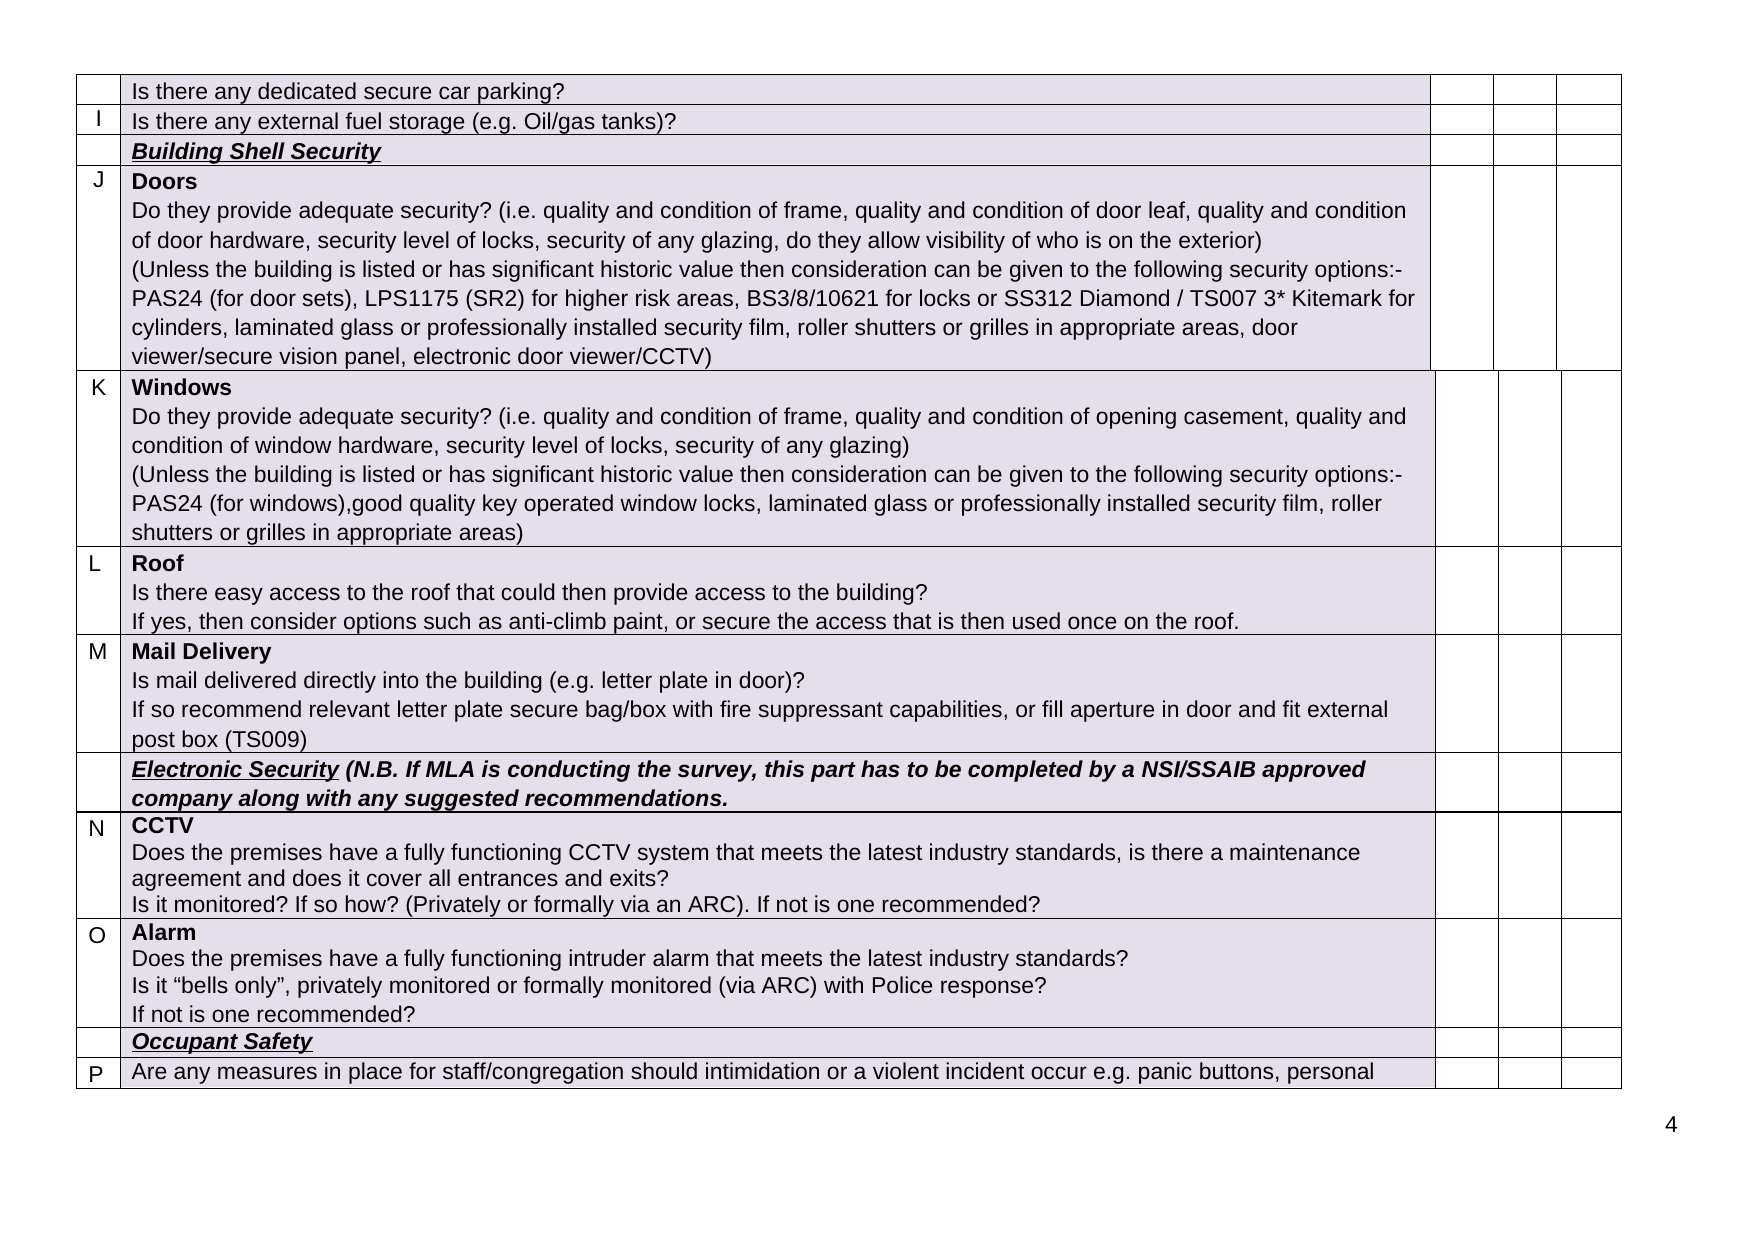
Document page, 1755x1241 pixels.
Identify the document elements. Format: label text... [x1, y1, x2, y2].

table_cell [1436, 1058, 1498, 1087]
table_cell Doors Do they provide adequate security? (i.e. quality and condition of frame, quality and condition of door leaf, quality and condition of door hardware, security level of locks, security of any glazing, do they allow visibility of who is on the exterior) (Unless the building is listed or has significant historic value then consideration can be given to the following security options:- PAS24 (for door sets), LPS1175 (SR2) for higher risk areas, BS3/8/10621 for locks or SS312 Diamond / TS007 3* Kitemark for cylinders, laminated glass or professionally installed security film, roller shutters or grilles in appropriate areas, door viewer/secure vision panel, electronic door viewer/CCTV) [121, 166, 1430, 370]
table_cell [1499, 919, 1561, 1027]
table_cell [1499, 813, 1561, 918]
table_cell [1494, 105, 1556, 134]
table_cell [1436, 371, 1498, 546]
table_cell Is there any external fuel storage (e.g. Oil/gas tanks)? [121, 105, 1430, 134]
table_cell [1557, 75, 1621, 104]
table_cell [1622, 134, 1629, 164]
table_cell [1431, 135, 1493, 164]
table_cell L [77, 547, 120, 634]
table_cell Is there any dedicated secure car parking? [121, 75, 1430, 104]
table_cell [1436, 919, 1498, 1027]
table_cell Alarm Does the premises have a fully functioning intruder alarm that meets the latest industry standards? Is it “bells only”, privately monitored or formally monitored (via ARC) with Police response? If not is one recommended? [121, 919, 1435, 1027]
table_cell [1557, 135, 1621, 164]
table_cell J [77, 166, 120, 370]
table_cell I [77, 105, 120, 134]
table_cell Mail Delivery Is mail delivered directly into the building (e.g. letter plate in door)? If so recommend relevant letter plate secure bag/box with fire suppressant capabilities, or fill aperture in door and fit external post box (TS009) [121, 635, 1435, 752]
table_cell [1622, 1027, 1629, 1057]
table_cell [1562, 635, 1621, 752]
table_cell [1431, 166, 1493, 370]
table_cell [1499, 1028, 1561, 1057]
table_cell [1622, 811, 1629, 918]
table_cell N [77, 813, 120, 918]
table_cell [1562, 547, 1621, 634]
table_cell [77, 753, 120, 811]
table_cell [1436, 547, 1498, 634]
table_cell [1562, 753, 1621, 811]
table_cell [1622, 634, 1629, 752]
table_cell Roof Is there easy access to the roof that could then provide access to the building? If yes, then consider options such as anti-climb paint, or secure the access that is then used once on the roof. [121, 547, 1435, 634]
table_cell [1562, 1058, 1621, 1087]
table_cell [77, 75, 120, 104]
table_cell [1557, 166, 1621, 370]
table_cell [1622, 370, 1629, 546]
table_cell P [77, 1058, 120, 1087]
table_cell [1431, 105, 1493, 134]
table_cell [1494, 135, 1556, 164]
table_cell Electronic Security (N.B. If MLA is conducting the survey, this part has to be completed by a NSI/SSAIB approved company along with any suggested recommendations. [121, 753, 1435, 811]
table_cell CCTV Does the premises have a fully functioning CCTV system that meets the latest industry standards, is there a maintenance agreement and does it cover all entrances and exits? Is it monitored? If so how? (Privately or formally via an ARC). If not is one recommended? [121, 813, 1435, 918]
table_cell [1436, 1028, 1498, 1057]
table_cell [1562, 813, 1621, 918]
table_cell [1562, 1028, 1621, 1057]
table_cell [1494, 75, 1556, 104]
table_cell [1622, 918, 1629, 1027]
table_cell [1494, 166, 1556, 370]
table_cell [1436, 635, 1498, 752]
table_cell [1499, 1058, 1561, 1087]
table_cell [1436, 813, 1498, 918]
table_cell M [77, 635, 120, 752]
table_cell [1499, 635, 1561, 752]
table_cell Occupant Safety [121, 1028, 1435, 1057]
table_cell [1557, 105, 1621, 134]
table_cell Windows Do they provide adequate security? (i.e. quality and condition of frame, quality and condition of opening casement, quality and condition of window hardware, security level of locks, security of any glazing) (Unless the building is listed or has significant historic value then consideration can be given to the following security options:- PAS24 (for windows),good quality key operated window locks, laminated glass or professionally installed security film, roller shutters or grilles in appropriate areas) [121, 371, 1435, 546]
table_cell [1622, 1057, 1629, 1087]
table_cell K [77, 371, 120, 546]
table_cell [1562, 371, 1621, 546]
table_cell Are any measures in place for staff/congregation should intimidation or a violent incident occur e.g. panic buttons, personal [121, 1058, 1435, 1087]
table_cell O [77, 919, 120, 1027]
table_cell [1622, 104, 1629, 134]
table_cell [1562, 919, 1621, 1027]
table_cell [1622, 546, 1629, 634]
table_cell [77, 1028, 120, 1057]
table_cell [1622, 752, 1629, 811]
table_cell [77, 135, 120, 164]
table_cell [1499, 753, 1561, 811]
table_cell [1431, 75, 1493, 104]
table_cell [1622, 165, 1629, 370]
table_cell [1499, 371, 1561, 546]
table_cell [1436, 753, 1498, 811]
table_cell [1622, 74, 1629, 104]
table_cell [1499, 547, 1561, 634]
table_cell Building Shell Security [121, 135, 1430, 164]
